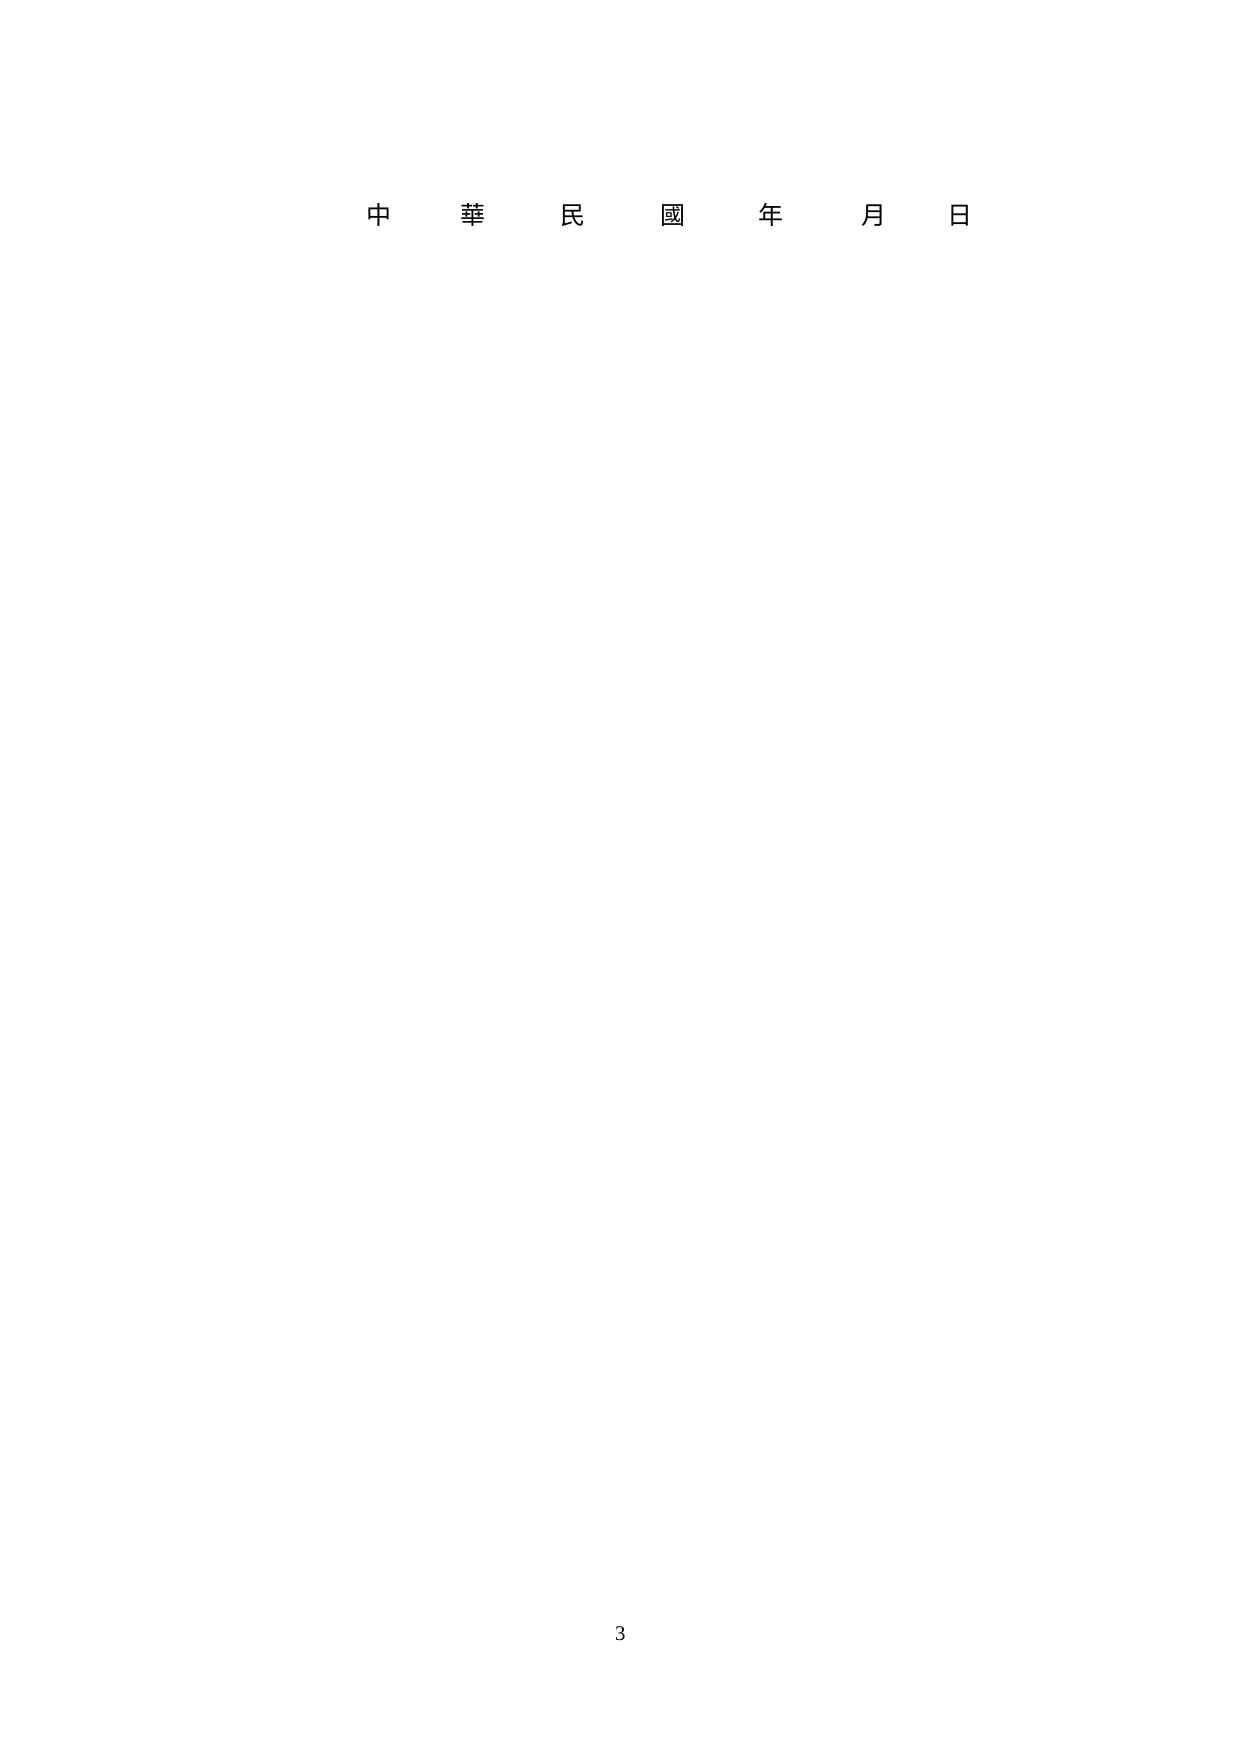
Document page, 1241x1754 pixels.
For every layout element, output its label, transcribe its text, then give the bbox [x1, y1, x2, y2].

text 中 華 民 國 年 月 日 [168, 195, 1122, 233]
